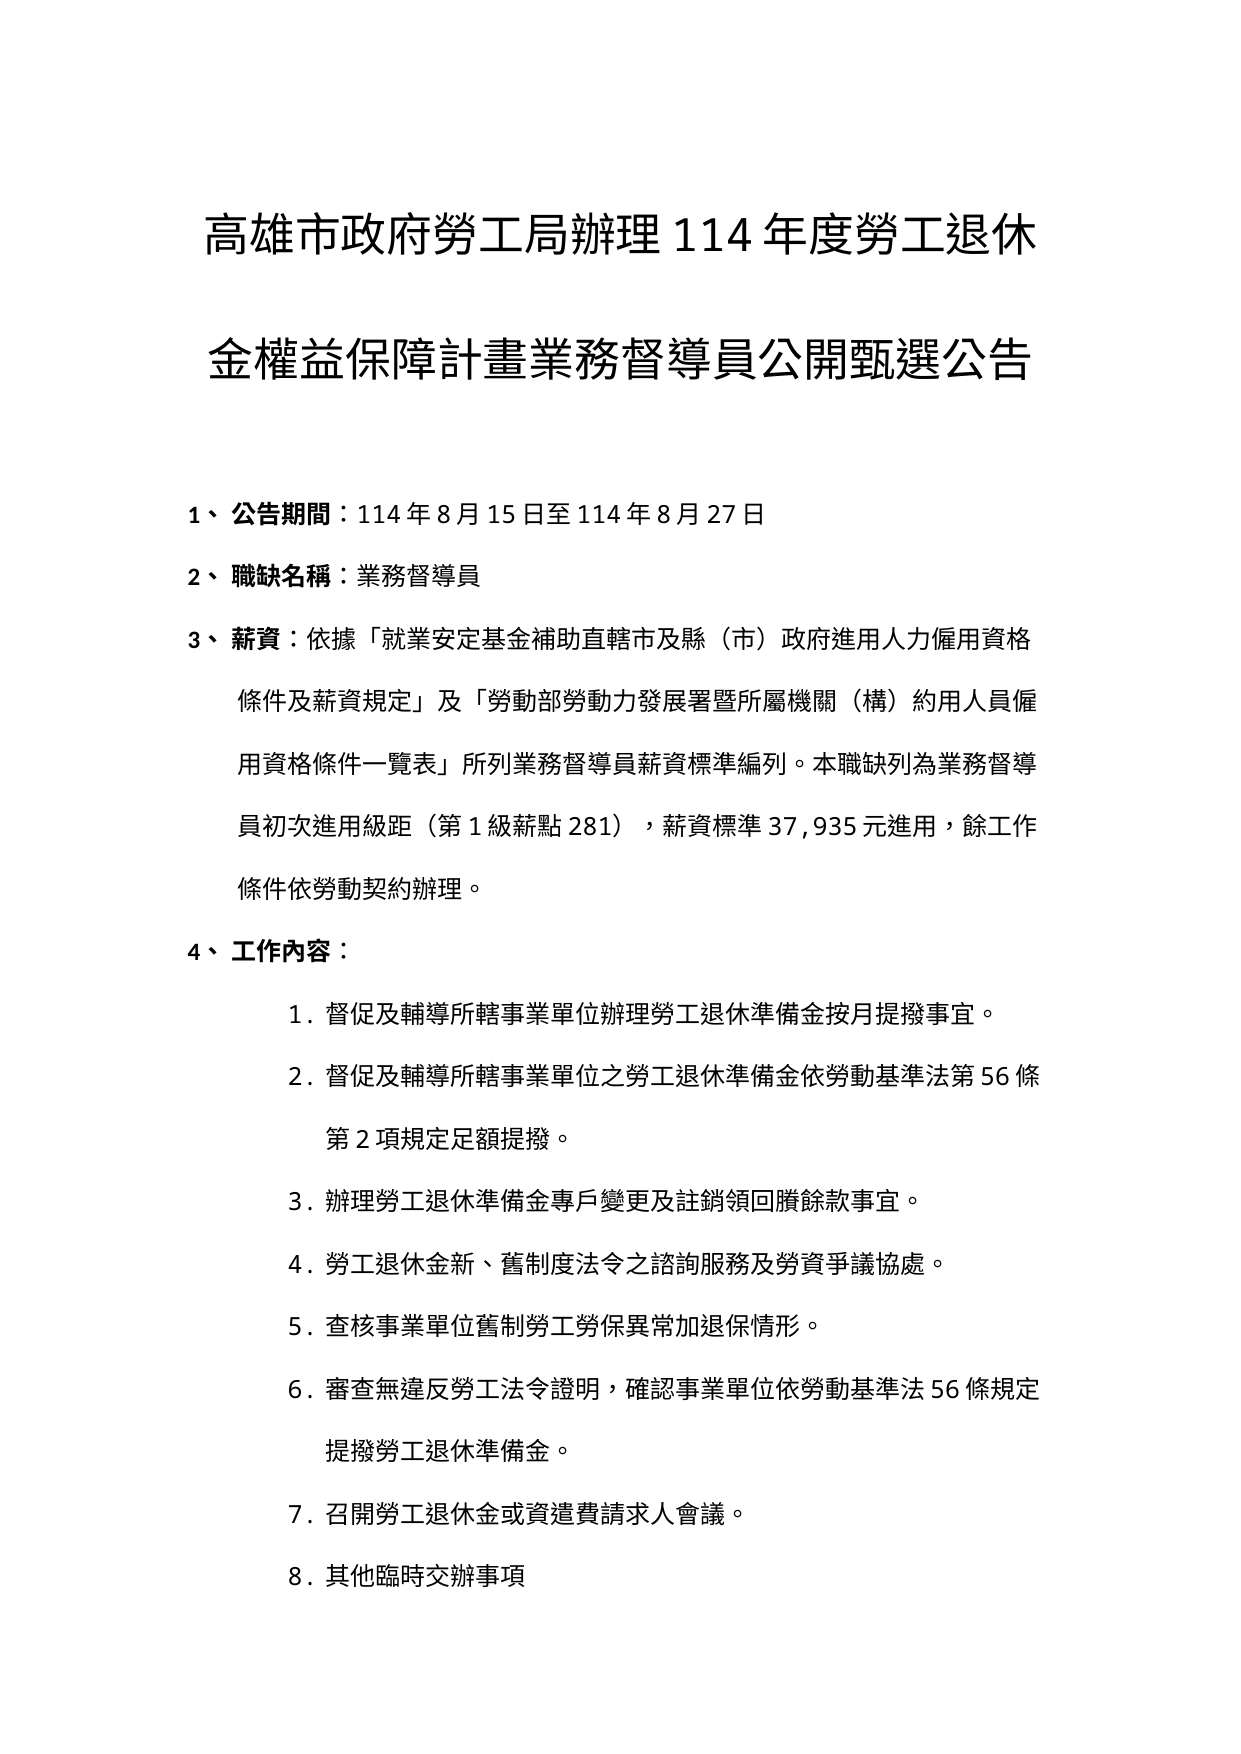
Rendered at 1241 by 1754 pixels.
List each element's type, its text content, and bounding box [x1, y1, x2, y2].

list 審查無違反勞工法令證明，確認事業單位依勞動基準法56條規定提撥勞工退休準備金。 [287, 1346, 1053, 1471]
list 查核事業單位舊制勞工勞保異常加退保情形。 [287, 1283, 1053, 1346]
list 其他臨時交辦事項 [287, 1533, 1053, 1596]
list 召開勞工退休金或資遣費請求人會議。 [287, 1471, 1053, 1533]
list 工作內容： [187, 908, 1053, 971]
list 辦理勞工退休準備金專戶變更及註銷領回賸餘款事宜。 [287, 1158, 1053, 1221]
list 薪資：依據「就業安定基金補助直轄市及縣（市）政府進用人力僱用資格條件及薪資規定」及「勞動部勞動力發展署暨所屬機關（構）約用人員僱用資格條件一覽表」所列業務督導員薪資標準編列。本職缺列為業務督導員初次進用級距（第1級薪點281），薪資標準37,935元進用，餘工作條件依勞動契約辦理。 [187, 596, 1053, 908]
list 職缺名稱：業務督導員 [187, 533, 1053, 596]
list 勞工退休金新、舊制度法令之諮詢服務及勞資爭議協處。 [287, 1221, 1053, 1283]
list 公告期間：114年8月15日至114年8月27日 [187, 471, 1053, 533]
list 督促及輔導所轄事業單位之勞工退休準備金依勞動基準法第56條第2項規定足額提撥。 [287, 1033, 1053, 1158]
list 督促及輔導所轄事業單位辦理勞工退休準備金按月提撥事宜。 [287, 971, 1053, 1033]
text 高雄市政府勞工局辦理114年度勞工退休金權益保障計畫業務督導員公開甄選公告 [187, 158, 1053, 408]
